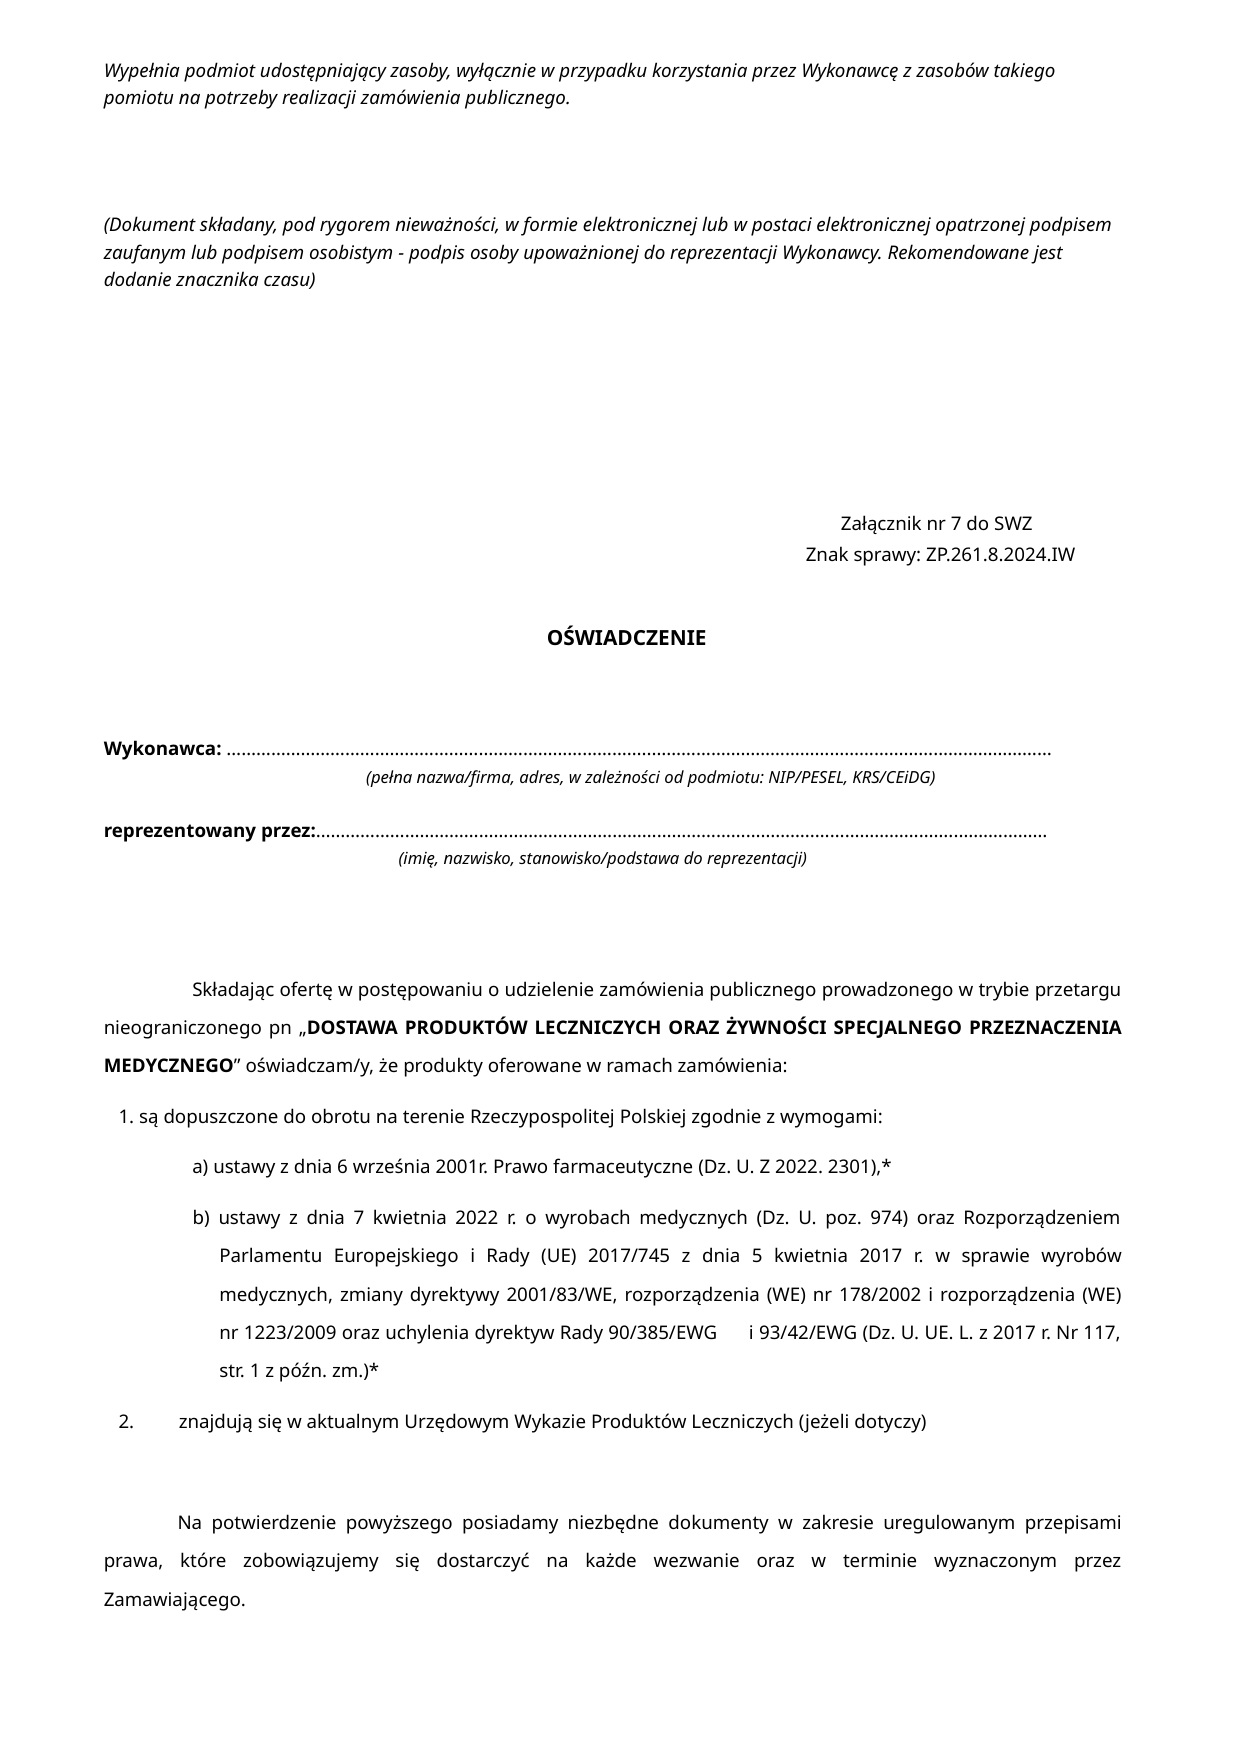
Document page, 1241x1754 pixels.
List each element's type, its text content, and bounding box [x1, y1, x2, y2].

list znajdują się w aktualnym Urzędowym Wykazie Produktów Leczniczych (jeżeli dotyczy) [118, 1408, 1122, 1434]
text Na potwierdzenie powyższego posiadamy niezbędne dokumenty w zakresie uregulowanym przepisami prawa, które zobowiązujemy się dostarczyć na każde wezwanie oraz w terminie wyznaczonym przez Zamawiającego. [103, 1509, 1122, 1612]
text a) ustawy z dnia 6 września 2001r. Prawo farmaceutyczne (Dz. U. Z 2022. 2301),* [118, 1154, 1122, 1179]
text Wypełnia podmiot udostępniający zasoby, wyłącznie w przypadku korzystania przez Wykonawcę z zasobów takiego pomiotu na potrzeby realizacji zamówienia publicznego. [103, 56, 1122, 110]
text Składając ofertę w postępowaniu o udzielenie zamówienia publicznego prowadzonego w trybie przetargu nieograniczonego pn „DOSTAWA PRODUKTÓW LECZNICZYCH ORAZ ŻYWNOŚCI SPECJALNEGO PRZEZNACZENIA MEDYCZNEGO” oświadczam/y, że produkty oferowane w ramach zamówienia: [103, 976, 1122, 1078]
text 1. są dopuszczone do obrotu na terenie Rzeczypospolitej Polskiej zgodnie z wymogami: [118, 1103, 1122, 1128]
text (imię, nazwisko, stanowisko/podstawa do reprezentacji) [251, 842, 1122, 869]
text (pełna nazwa/firma, adres, w zależności od podmiotu: NIP/PESEL, KRS/CEiDG) [103, 761, 1122, 788]
text reprezentowany przez:………………………………………………………………………………………..………………………..……………… [103, 815, 1122, 842]
text OŚWIADCZENIE [103, 623, 1122, 652]
text b) ustawy z dnia 7 kwietnia 2022 r. o wyrobach medycznych (Dz. U. poz. 974) oraz Rozporządzeniem Parlamentu Europejskiego i Rady (UE) 2017/745 z dnia 5 kwietnia 2017 r. w sprawie wyrobów medycznych, zmiany dyrektywy 2001/83/WE, rozporządzenia (WE) nr 178/2002 i rozporządzenia (WE) nr 1223/2009 oraz uchylenia dyrektyw Rady 90/385/EWG i 93/42/EWG (Dz. U. UE. L. z 2017 r. Nr 117, str. 1 z późn. zm.)* [192, 1204, 1122, 1383]
text (Dokument składany, pod rygorem nieważności, w formie elektronicznej lub w postaci elektronicznej opatrzonej podpisem zaufanym lub podpisem osobistym - podpis osoby upoważnionej do reprezentacji Wykonawcy. Rekomendowane jest dodanie znacznika czasu) [103, 212, 1122, 292]
text Wykonawca: …………………………………………………………………………..……………………………………………………………………… [103, 734, 1122, 761]
text Załącznik nr 7 do SWZ [103, 507, 1122, 536]
text Znak sprawy: ZP.261.8.2024.IW [103, 538, 1122, 566]
